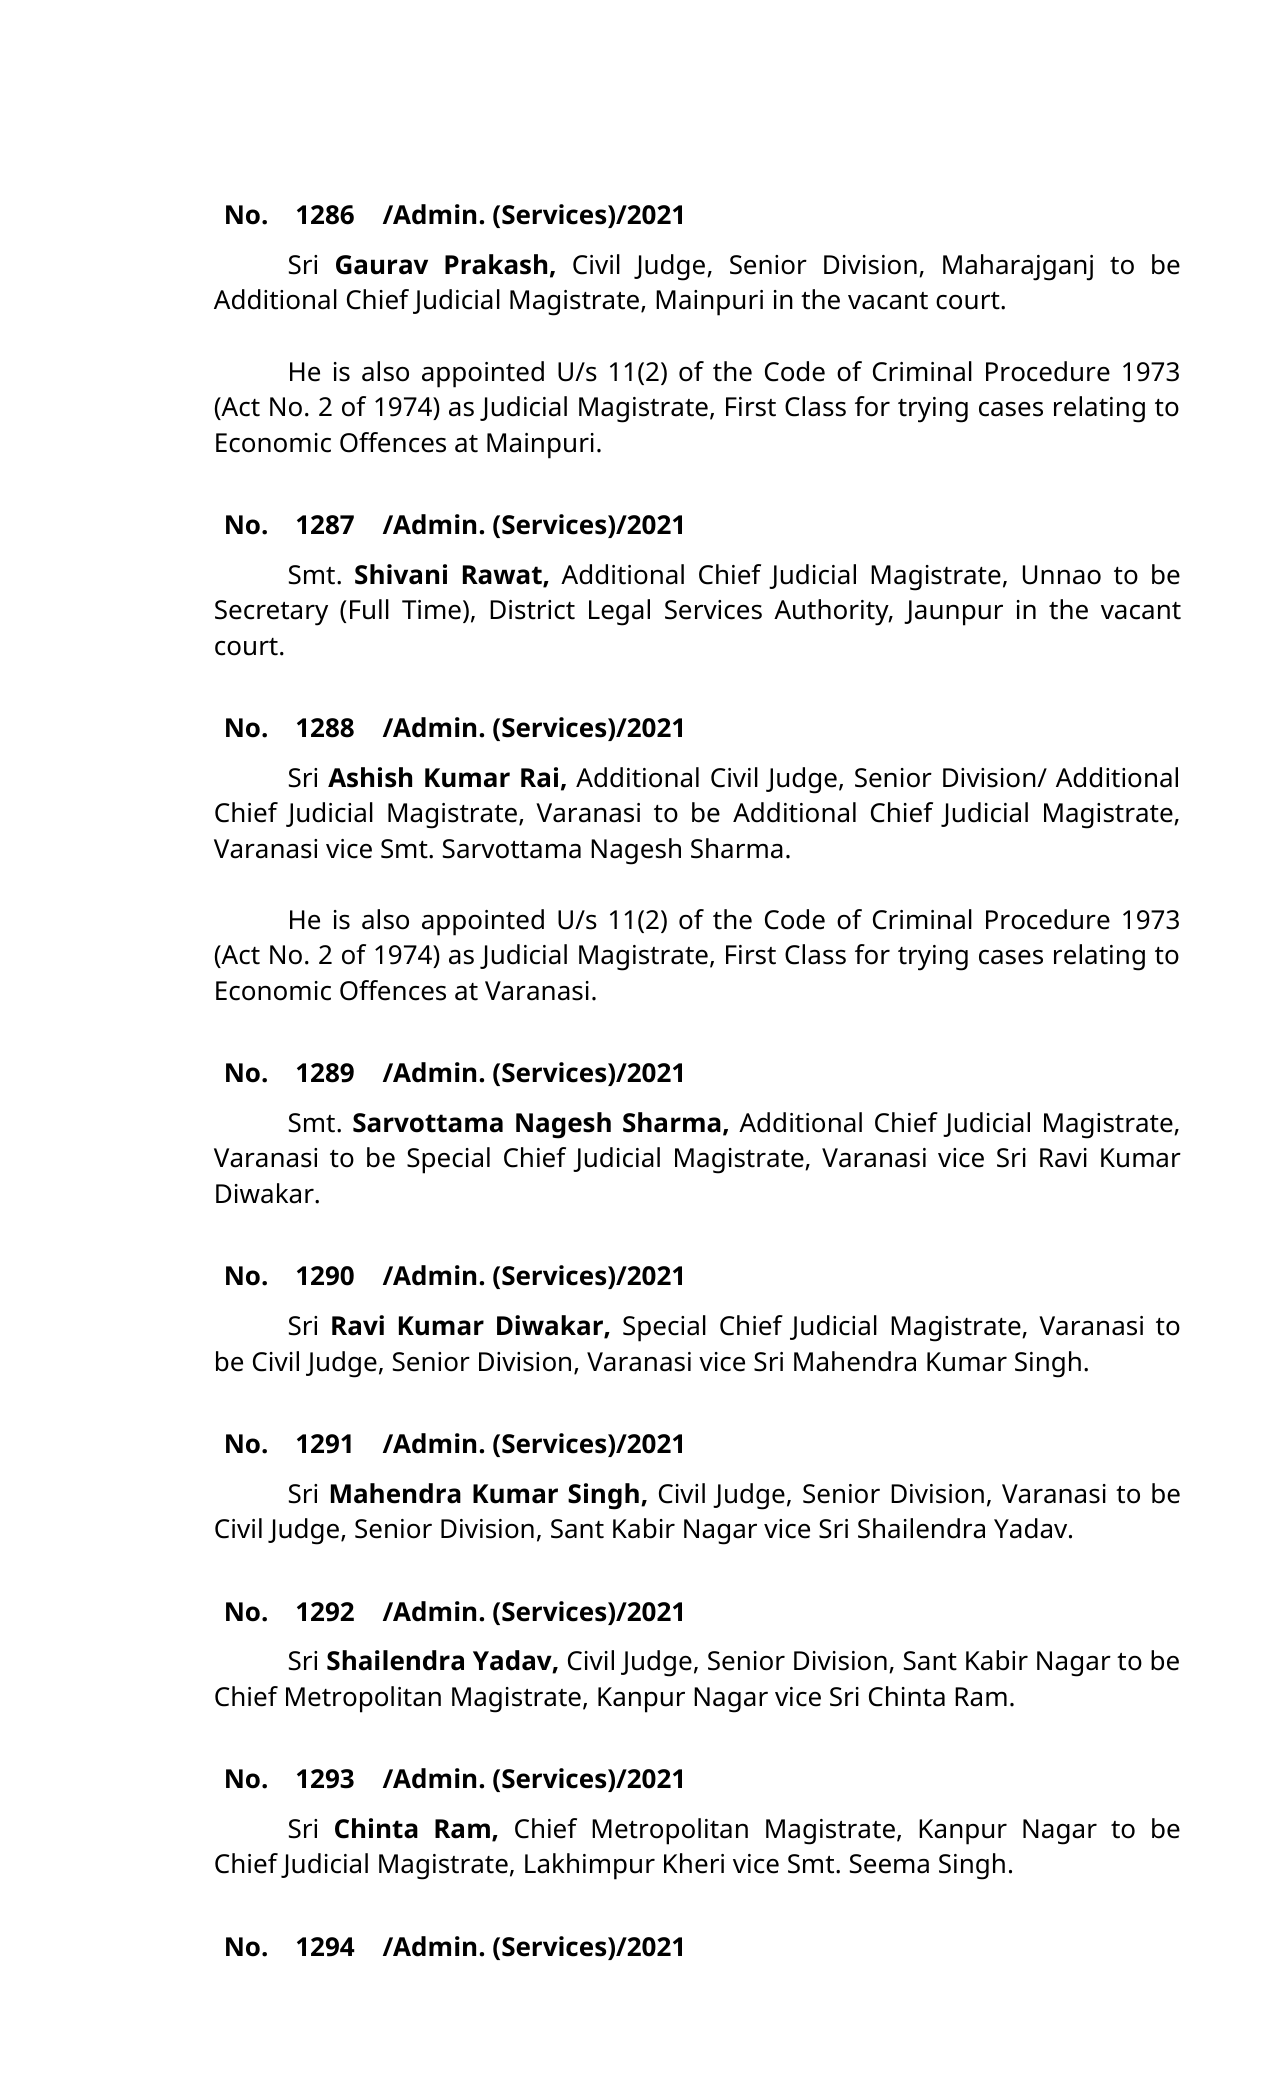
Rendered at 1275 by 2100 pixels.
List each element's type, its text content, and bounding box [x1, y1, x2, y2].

table_header [284, 1917, 371, 1978]
table_header [284, 1044, 371, 1104]
table_header No. [212, 1414, 284, 1475]
text Sri Gaurav Prakash, Civil Judge, Senior Division, Maharajganj to be Additional Chief Judicial Magistrate, Mainpuri in the vacant court. [214, 247, 1181, 318]
table_header No. [212, 1044, 284, 1104]
table_header No. [212, 1750, 284, 1811]
table_header /Admin. (Services)/2021 [371, 698, 771, 759]
text Sri Ravi Kumar Diwakar, Special Chief Judicial Magistrate, Varanasi to be Civil Judge, Senior Division, Varanasi vice Sri Mahendra Kumar Singh. [214, 1308, 1181, 1379]
table_header No. [212, 1247, 284, 1308]
table_header /Admin. (Services)/2021 [371, 495, 771, 556]
table_header /Admin. (Services)/2021 [371, 1582, 771, 1643]
text He is also appointed U/s 11(2) of the Code of Criminal Procedure 1973 (Act No. 2 of 1974) as Judicial Magistrate, First Class for trying cases relating to Economic Offences at Varanasi. [214, 901, 1181, 1008]
table_header [284, 495, 371, 556]
text Smt. Shivani Rawat, Additional Chief Judicial Magistrate, Unnao to be Secretary (Full Time), District Legal Services Authority, Jaunpur in the vacant court. [214, 556, 1181, 663]
table_header No. [212, 186, 284, 247]
text Sri Mahendra Kumar Singh, Civil Judge, Senior Division, Varanasi to be Civil Judge, Senior Division, Sant Kabir Nagar vice Sri Shailendra Yadav. [214, 1475, 1181, 1546]
table_header /Admin. (Services)/2021 [371, 1750, 771, 1811]
table_header [284, 698, 371, 759]
table_header No. [212, 1917, 284, 1978]
table_header [284, 1414, 371, 1475]
table_header [284, 186, 371, 247]
table_header No. [212, 495, 284, 556]
table_header No. [212, 1582, 284, 1643]
text Sri Shailendra Yadav, Civil Judge, Senior Division, Sant Kabir Nagar to be Chief Metropolitan Magistrate, Kanpur Nagar vice Sri Chinta Ram. [214, 1643, 1181, 1714]
table_header /Admin. (Services)/2021 [371, 1917, 771, 1978]
text Sri Ashish Kumar Rai, Additional Civil Judge, Senior Division/ Additional Chief Judicial Magistrate, Varanasi to be Additional Chief Judicial Magistrate, Varanasi vice Smt. Sarvottama Nagesh Sharma. [214, 759, 1181, 866]
table_header /Admin. (Services)/2021 [371, 1414, 771, 1475]
text He is also appointed U/s 11(2) of the Code of Criminal Procedure 1973 (Act No. 2 of 1974) as Judicial Magistrate, First Class for trying cases relating to Economic Offences at Mainpuri. [214, 353, 1181, 460]
table_header /Admin. (Services)/2021 [371, 1044, 771, 1104]
table_header [284, 1582, 371, 1643]
table_header /Admin. (Services)/2021 [371, 186, 771, 247]
table_header /Admin. (Services)/2021 [371, 1247, 771, 1308]
text Smt. Sarvottama Nagesh Sharma, Additional Chief Judicial Magistrate, Varanasi to be Special Chief Judicial Magistrate, Varanasi vice Sri Ravi Kumar Diwakar. [214, 1104, 1181, 1211]
table_header No. [212, 698, 284, 759]
table_header [284, 1750, 371, 1811]
table_header [284, 1247, 371, 1308]
text Sri Chinta Ram, Chief Metropolitan Magistrate, Kanpur Nagar to be Chief Judicial Magistrate, Lakhimpur Kheri vice Smt. Seema Singh. [214, 1811, 1181, 1882]
